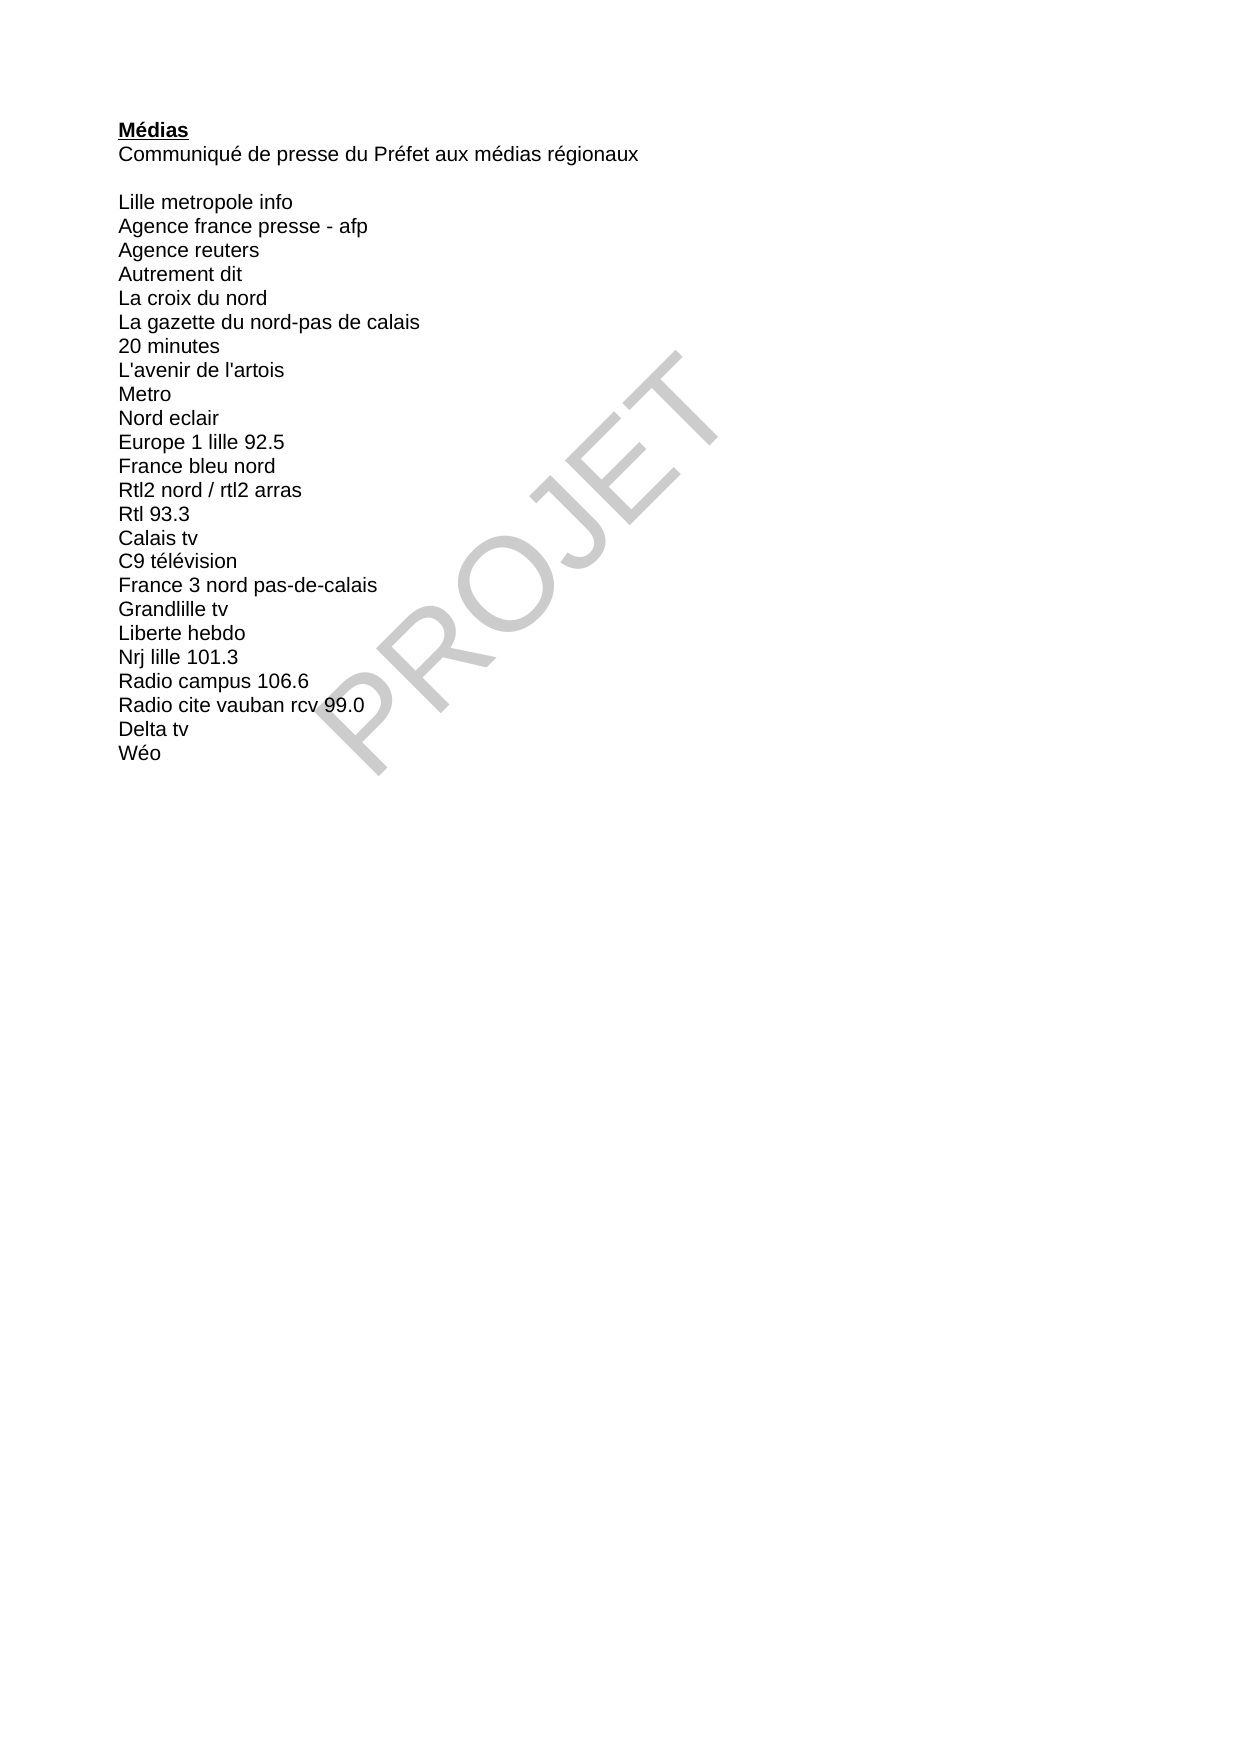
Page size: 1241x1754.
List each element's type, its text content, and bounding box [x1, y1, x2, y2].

text [552, 573, 1122, 597]
text Communiqué de presse du Préfet aux médias régionaux [118, 142, 1122, 166]
text [609, 477, 663, 501]
text Europe 1 lille 92.5 [587, 429, 1122, 453]
text 20 minutes [118, 334, 1122, 358]
text [392, 645, 440, 669]
text Delta tv [338, 717, 373, 735]
text Radio cite vauban rcv 99.0 [118, 693, 332, 717]
text C9 télévision [118, 549, 474, 573]
text La croix du nord [118, 286, 1122, 310]
text [536, 549, 1122, 573]
text [470, 573, 543, 597]
text Radio cite vauban rcv 99.0 [332, 693, 381, 717]
text France bleu nord [581, 453, 628, 477]
text Rtl 93.3 [118, 501, 582, 525]
text [553, 477, 605, 501]
text Grandlille tv [118, 597, 479, 621]
text [664, 382, 1122, 406]
text L'avenir de l'artois [118, 358, 667, 382]
text La gazette du nord-pas de calais [118, 310, 1122, 334]
text Delta tv [118, 717, 343, 741]
text Autrement dit [118, 262, 1122, 286]
text Radio cite vauban rcv 99.0 [387, 693, 1122, 717]
text Europe 1 lille 92.5 [118, 429, 596, 453]
text Liberte hebdo [394, 621, 444, 645]
text Médias [118, 118, 1122, 142]
text Nord eclair [118, 406, 692, 429]
text Grandlille tv [475, 597, 541, 620]
text Grandlille tv [536, 597, 1122, 621]
text Delta tv [364, 717, 1122, 741]
text Nrj lille 101.3 [118, 645, 396, 669]
text [600, 525, 1122, 549]
text Liberte hebdo [118, 621, 403, 645]
text Agence reuters [118, 238, 1122, 262]
text Calais tv [118, 525, 594, 549]
text Wéo [118, 741, 367, 765]
text Metro [118, 382, 643, 406]
text France bleu nord [619, 453, 1122, 477]
text [432, 645, 1122, 669]
text [634, 388, 669, 406]
text [631, 501, 1122, 525]
text France 3 nord pas-de-calais [118, 573, 461, 597]
text [423, 669, 1122, 693]
text Agence france presse - afp [118, 214, 1122, 238]
text Lille metropole info [118, 190, 1122, 214]
text [655, 477, 1122, 501]
text Rtl2 nord / rtl2 arras [118, 477, 548, 501]
text Nord eclair [688, 406, 1122, 429]
text Radio campus 106.6 [118, 669, 420, 693]
text [471, 549, 538, 573]
text [661, 358, 1122, 382]
text France bleu nord [118, 453, 581, 477]
text [363, 741, 1122, 765]
text Liberte hebdo [452, 621, 1122, 645]
text [577, 501, 629, 525]
